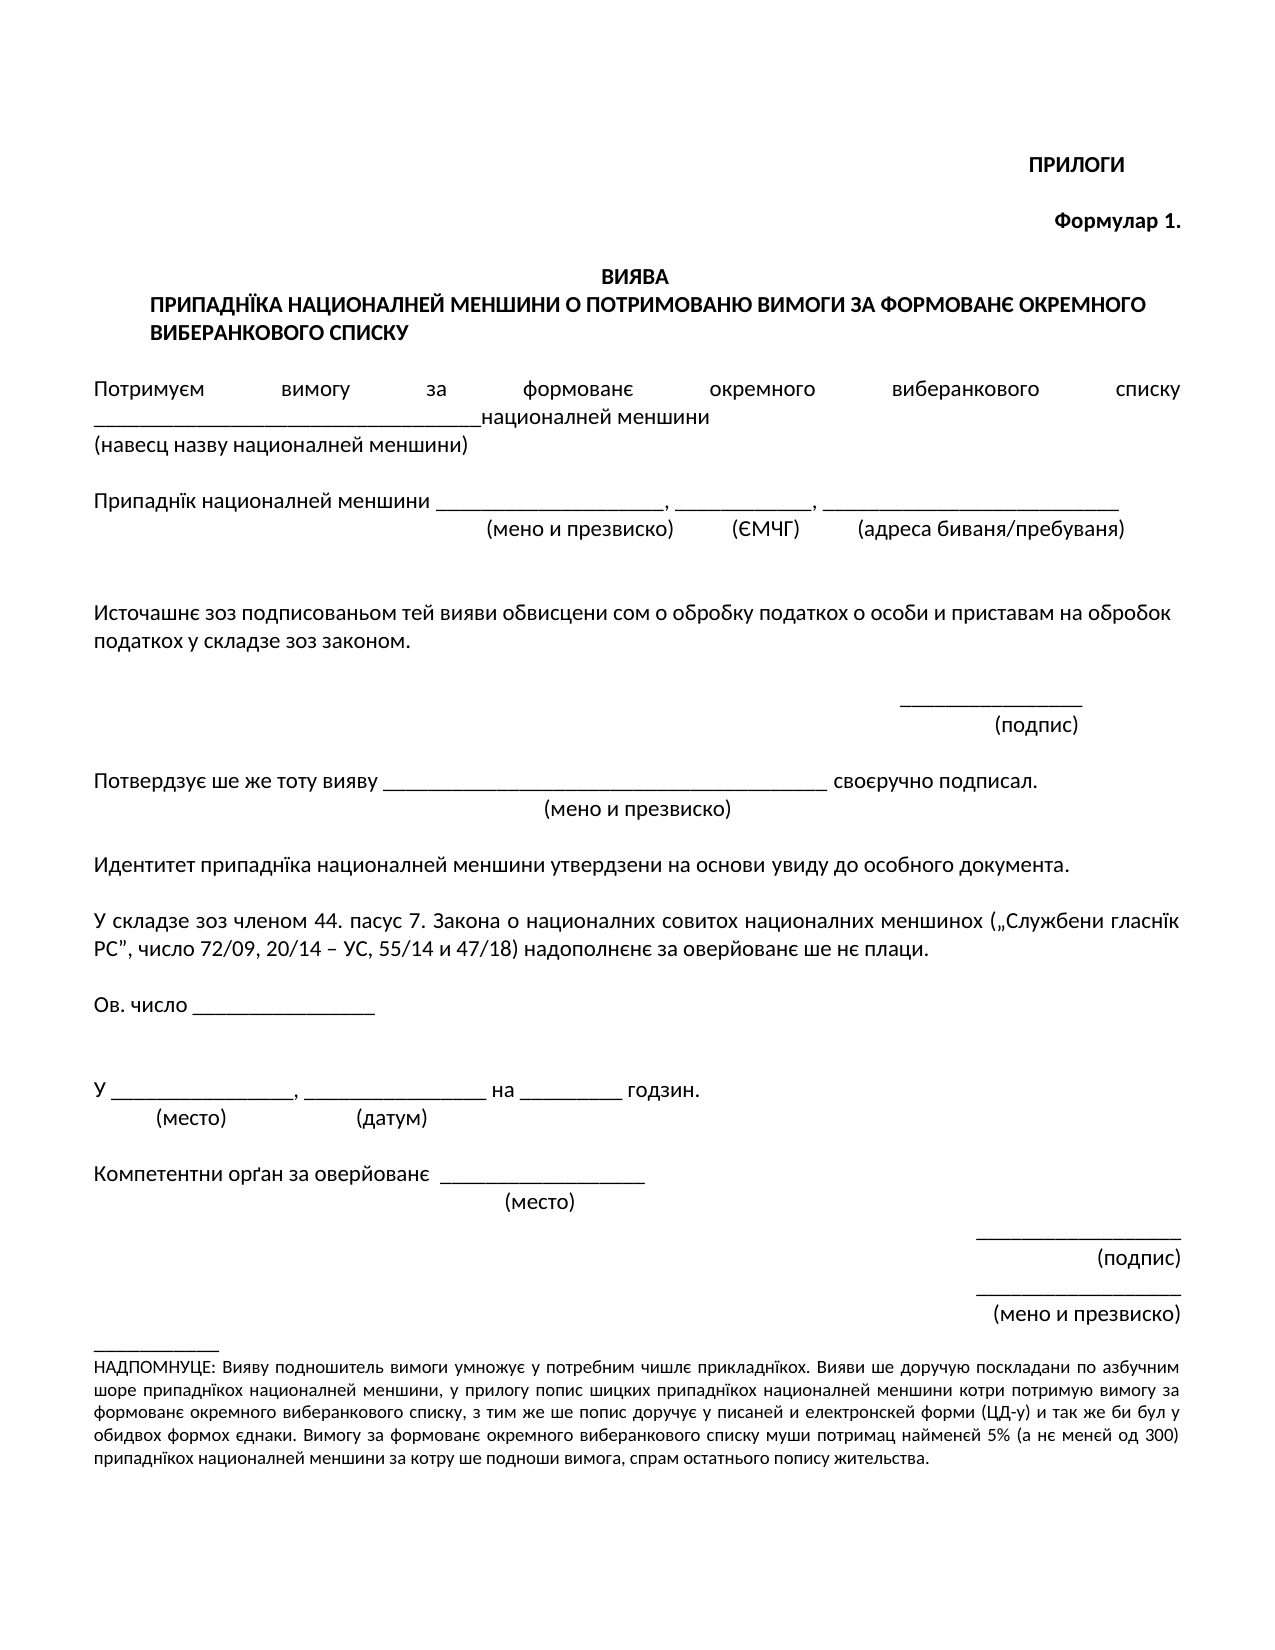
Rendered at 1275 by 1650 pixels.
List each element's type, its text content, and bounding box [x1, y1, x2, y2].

text (мено и презвиско) (ЄМЧГ) (адреса биваня/пребуваня) [94, 514, 1181, 542]
text ПРИЛОГИ [150, 150, 1125, 178]
text Потримуєм вимогу за формованє окремного виберанкового списку __________________________________националней меншини [94, 374, 1181, 430]
text (подпис) [94, 1243, 1181, 1271]
text Источашнє зоз подписованьом тей вияви обвисцени сом о обробку податкох о особи и приставам на обробок податкох у складзе зоз законом. [94, 598, 1181, 654]
text (мено и презвиско) [94, 1299, 1181, 1327]
text НАДПОМНУЦЕ: Вияву подношитель вимоги умножує у потребним чишлє прикладнїкох. Вияви ше доручую поскладани по азбучним шоре припаднїкох националней меншини, у прилогу попис шицких припаднїкох националней меншини котри потримую вимогу за формованє окремного виберанкового списку, з тим же ше попис доручує у писаней и електронскей форми (ЦД-у) и так же би бул у обидвох формох єднаки. Вимогу за формованє окремного виберанкового списку муши потримац найменєй 5% (а нє менєй од 300) припаднїкох националней меншини за котру ше подноши вимога, спрам остатнього попису жительства. [94, 1355, 1181, 1469]
text Потвердзує ше же тоту вияву _______________________________________ своєручно подписал. [94, 766, 1181, 794]
text __________________ [94, 1271, 1181, 1299]
text Формулар 1. [94, 206, 1181, 234]
text Припаднїк националней меншини ____________________, ____________, __________________________ [94, 486, 1181, 514]
text (место) [94, 1187, 1181, 1215]
text ________________ [769, 682, 1181, 710]
text Компетентни орґан за оверйованє __________________ [94, 1159, 1181, 1187]
text У складзе зоз членом 44. пасус 7. Закона о националних совитох националних меншинох („Службени гласнїк РС”, число 72/09, 20/14 – УС, 55/14 и 47/18) надополнєнє за оверйованє ше нє плаци. [94, 907, 1181, 963]
text припаднїка националней меншини о потримованю вимоги за формованє окремного виберанкового списку [150, 290, 1181, 346]
text (подпис) [94, 710, 1181, 738]
text __________________ [94, 1215, 1181, 1243]
text (мено и презвиско) [94, 794, 1181, 822]
text (навесц назву националней меншини) [94, 430, 1181, 458]
text Идентитет припаднїка националней меншини утвердзени на основи увиду до особного документа. [94, 851, 1181, 878]
text (место) (датум) [94, 1103, 1181, 1131]
text ___________ [94, 1327, 1181, 1355]
text Ов. число ________________ [94, 991, 1181, 1019]
text виява [94, 262, 1181, 290]
text У ________________, ________________ на _________ годзин. [94, 1075, 1181, 1103]
